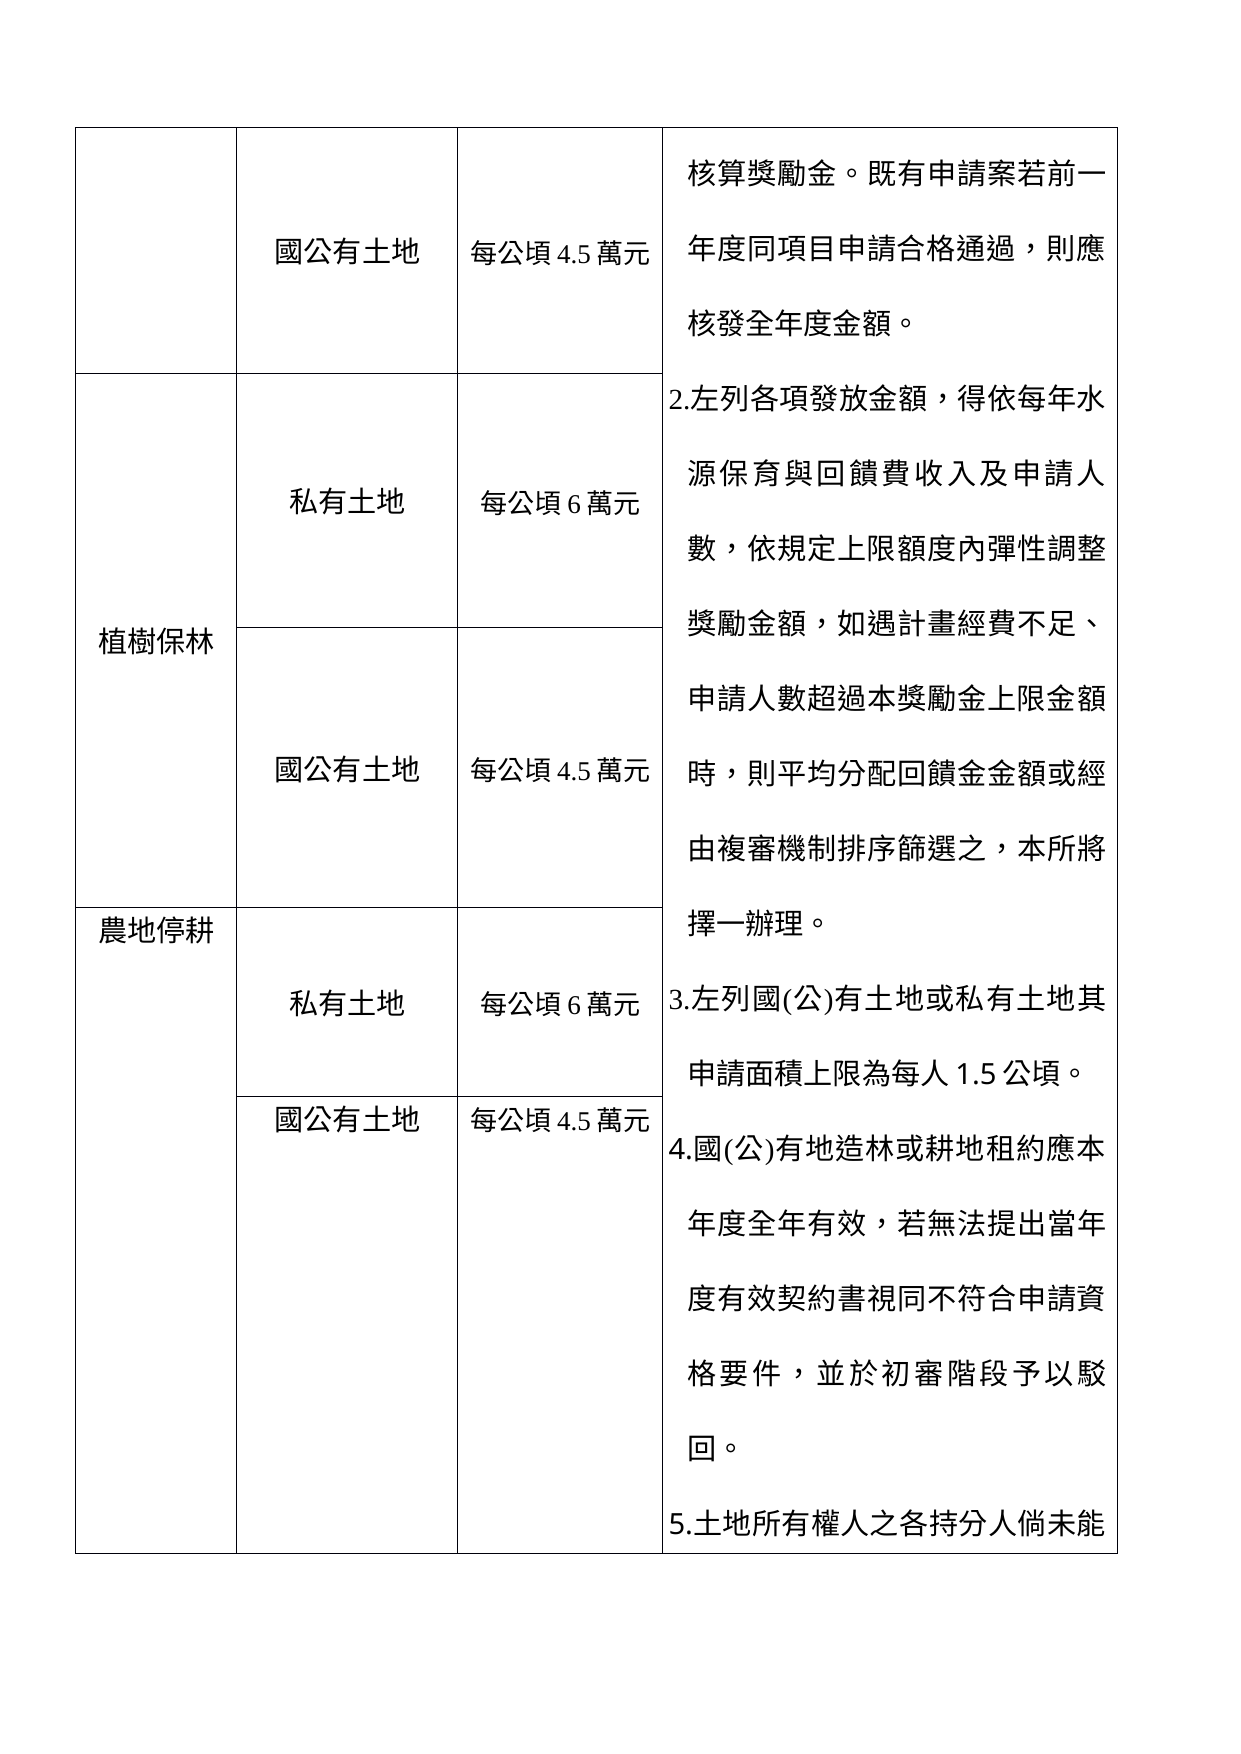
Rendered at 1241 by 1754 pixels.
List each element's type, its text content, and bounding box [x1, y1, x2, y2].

table_cell 國公有土地 [237, 1097, 457, 1553]
table_cell 私有土地 [237, 908, 457, 1096]
table_cell 農地停耕 [76, 908, 236, 1553]
table_cell 核算獎勵金。既有申請案若前一年度同項目申請合格通過，則應核發全年度金額。 2.左列各項發放金額，得依每年水源保育與回饋費收入及申請人數，依規定上限額度內彈性調整獎勵金額，如遇計畫經費不足、申請人數超過本獎勵金上限金額時，則平均分配回饋金金額或經由複審機制排序篩選之，本所將擇一辦理。 3.左列國(公)有土地或私有土地其申請面積上限為每人1.5公頃。 4.國(公)有地造林或耕地租約應本年度全年有效，若無法提出當年度有效契約書視同不符合申請資格要件，並於初審階段予以駁回。 5.土地所有權人之各持分人倘未能 [663, 128, 1117, 1553]
table_cell 每公頃4.5萬元 [458, 128, 662, 372]
table_cell 植樹保林 [76, 374, 236, 907]
table_cell [76, 128, 236, 372]
table_cell 每公頃6萬元 [458, 374, 662, 627]
table_cell 每公頃6萬元 [458, 908, 662, 1096]
table_cell 私有土地 [237, 374, 457, 627]
table_cell 國公有土地 [237, 628, 457, 907]
table_cell 每公頃4.5萬元 [458, 628, 662, 907]
table_cell 每公頃4.5萬元 [458, 1097, 662, 1553]
table_cell 國公有土地 [237, 128, 457, 372]
